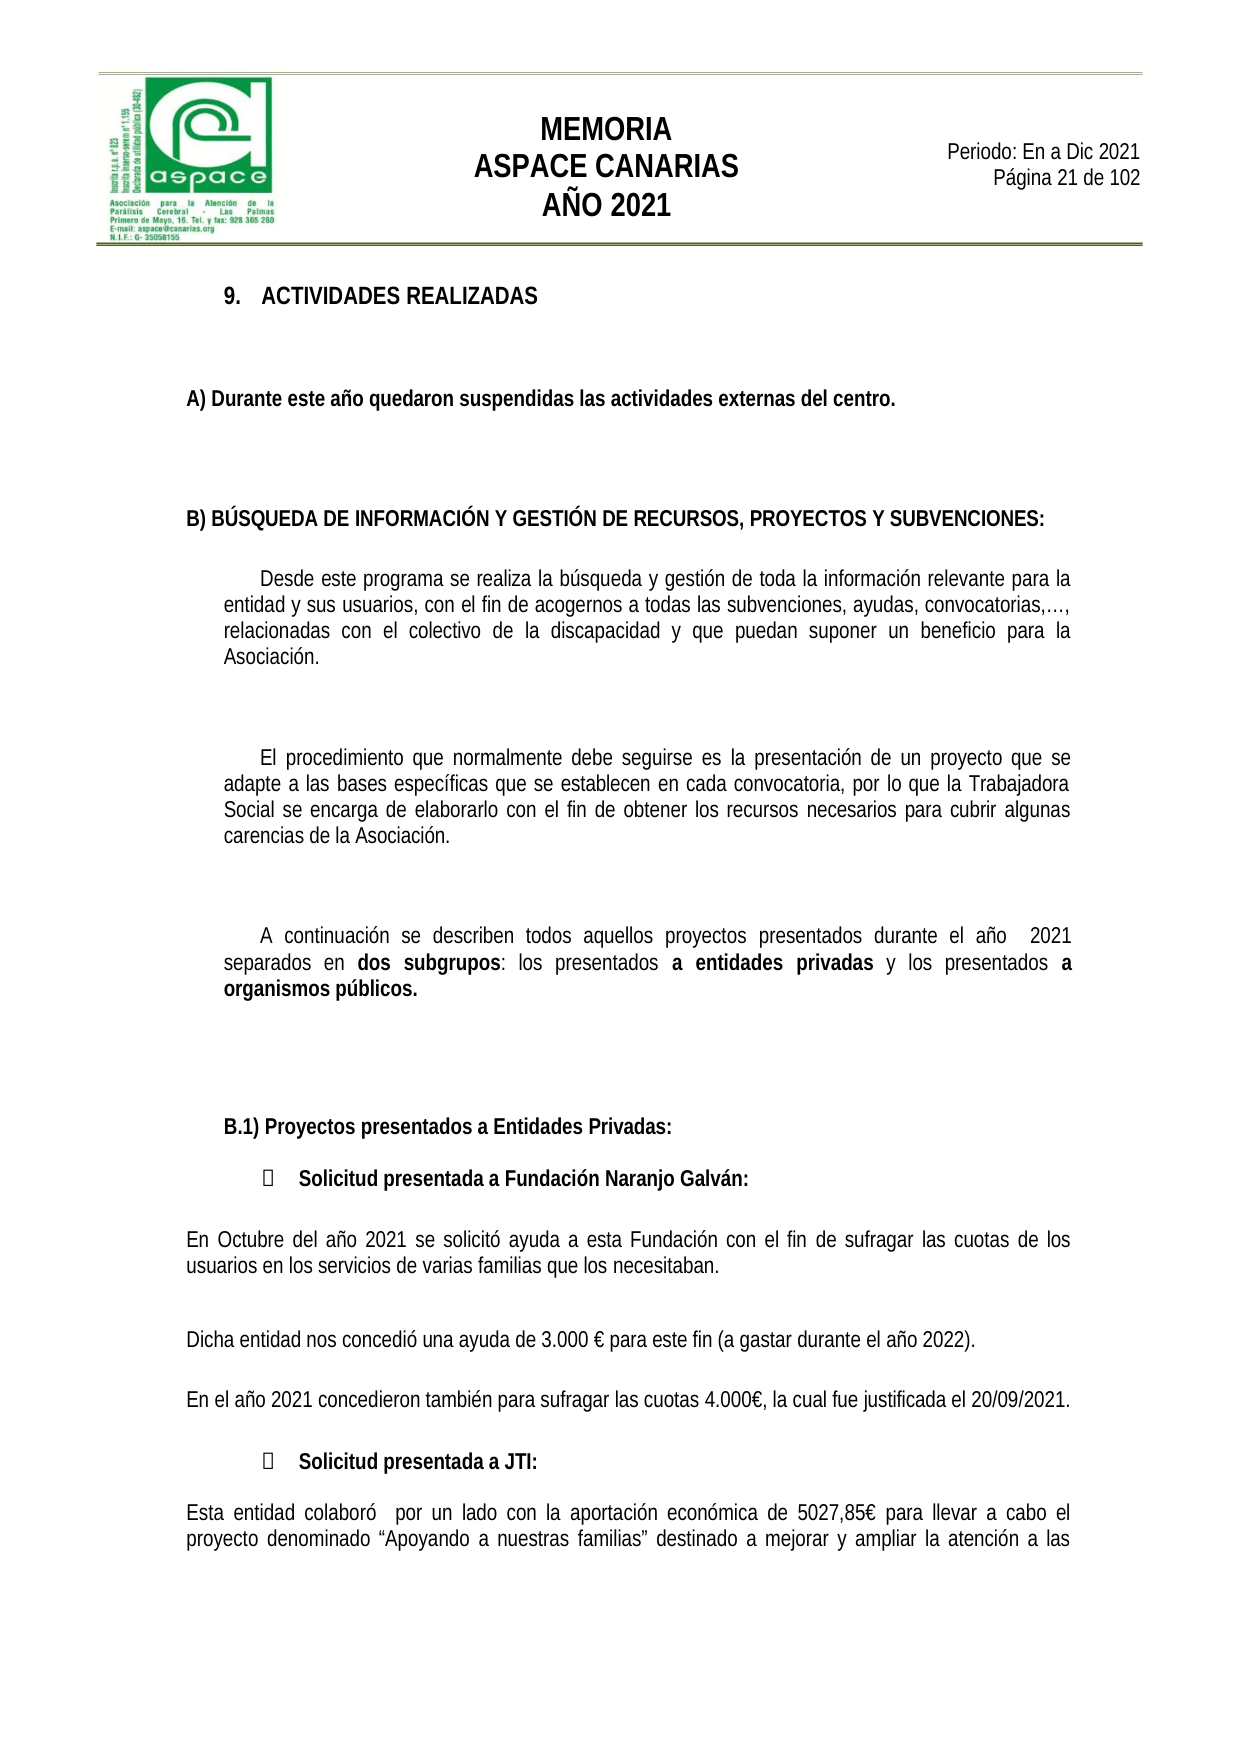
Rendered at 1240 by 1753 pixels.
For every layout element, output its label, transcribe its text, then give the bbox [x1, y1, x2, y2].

text En el año 2021 concedieron también para sufragar las cuotas 4.000€, la cual fue justificada el 20/09/2021. [186, 1386, 1186, 1412]
text ASPACE CANARIAS [473, 147, 771, 186]
text B) BÚSQUEDA DE INFORMACIÓN Y GESTIÓN DE RECURSOS, PROYECTOS Y SUBVENCIONES: [186, 506, 1159, 532]
text Social se encarga de elaborarlo con el fin de obtener los recursos necesarios para cubrir algunas [223, 796, 1182, 822]
text Periodo: En a Dic 2021 [947, 139, 1157, 165]
text proyecto denominado “Apoyando a nuestras familias” destinado a mejorar y ampliar la atención a las [186, 1525, 1187, 1551]
text entidad y sus usuarios, con el fin de acogernos a todas las subvenciones, ayudas, convocatorias,…, [223, 592, 1181, 618]
text usuarios en los servicios de varias familias que los necesitaban. [186, 1252, 1187, 1278]
text B.1) Proyectos presentados a Entidades Privadas: [224, 1113, 723, 1139]
text carencias de la Asociación. [223, 822, 1182, 848]
text adapte a las bases específicas que se establecen en cada convocatoria, por lo que la Trabajadora [223, 770, 1182, 796]
text separados en dos subgrupos: los presentados a entidades privadas y los presentados a [223, 949, 1182, 975]
text El procedimiento que normalmente debe seguirse es la presentación de un proyecto que se [260, 744, 1182, 770]
text Solicitud presentada a Fundación Naranjo Galván: [299, 1166, 799, 1192]
text relacionadas con el colectivo de la discapacidad y que puedan suponer un beneficio para la [223, 618, 1181, 644]
text A continuación se describen todos aquellos proyectos presentados durante el año 2021 [260, 923, 1182, 949]
text  [261, 1164, 288, 1192]
text 9. ACTIVIDADES REALIZADAS [224, 281, 567, 310]
text Dicha entidad nos concedió una ayuda de 3.000 € para este fin (a gastar durante el año 2022). [186, 1326, 1077, 1352]
picture [96, 66, 1143, 259]
text Asociación. [223, 644, 1181, 670]
text Página 21 de 102 [993, 165, 1157, 191]
text MEMORIA [540, 109, 771, 147]
text Desde este programa se realiza la búsqueda y gestión de toda la información relevante para la [260, 566, 1181, 592]
text A) Durante este año quedaron suspendidas las actividades externas del centro. [186, 385, 986, 411]
text Esta entidad colaboró por un lado con la aportación económica de 5027,85€ para llevar a cabo el [186, 1499, 1187, 1525]
text organismos públicos. [223, 975, 1182, 1002]
text Solicitud presentada a JTI: [299, 1448, 556, 1474]
text En Octubre del año 2021 se solicitó ayuda a esta Fundación con el fin de sufragar las cuotas de los [186, 1226, 1187, 1252]
text  [261, 1447, 288, 1475]
text AÑO 2021 [542, 186, 771, 223]
